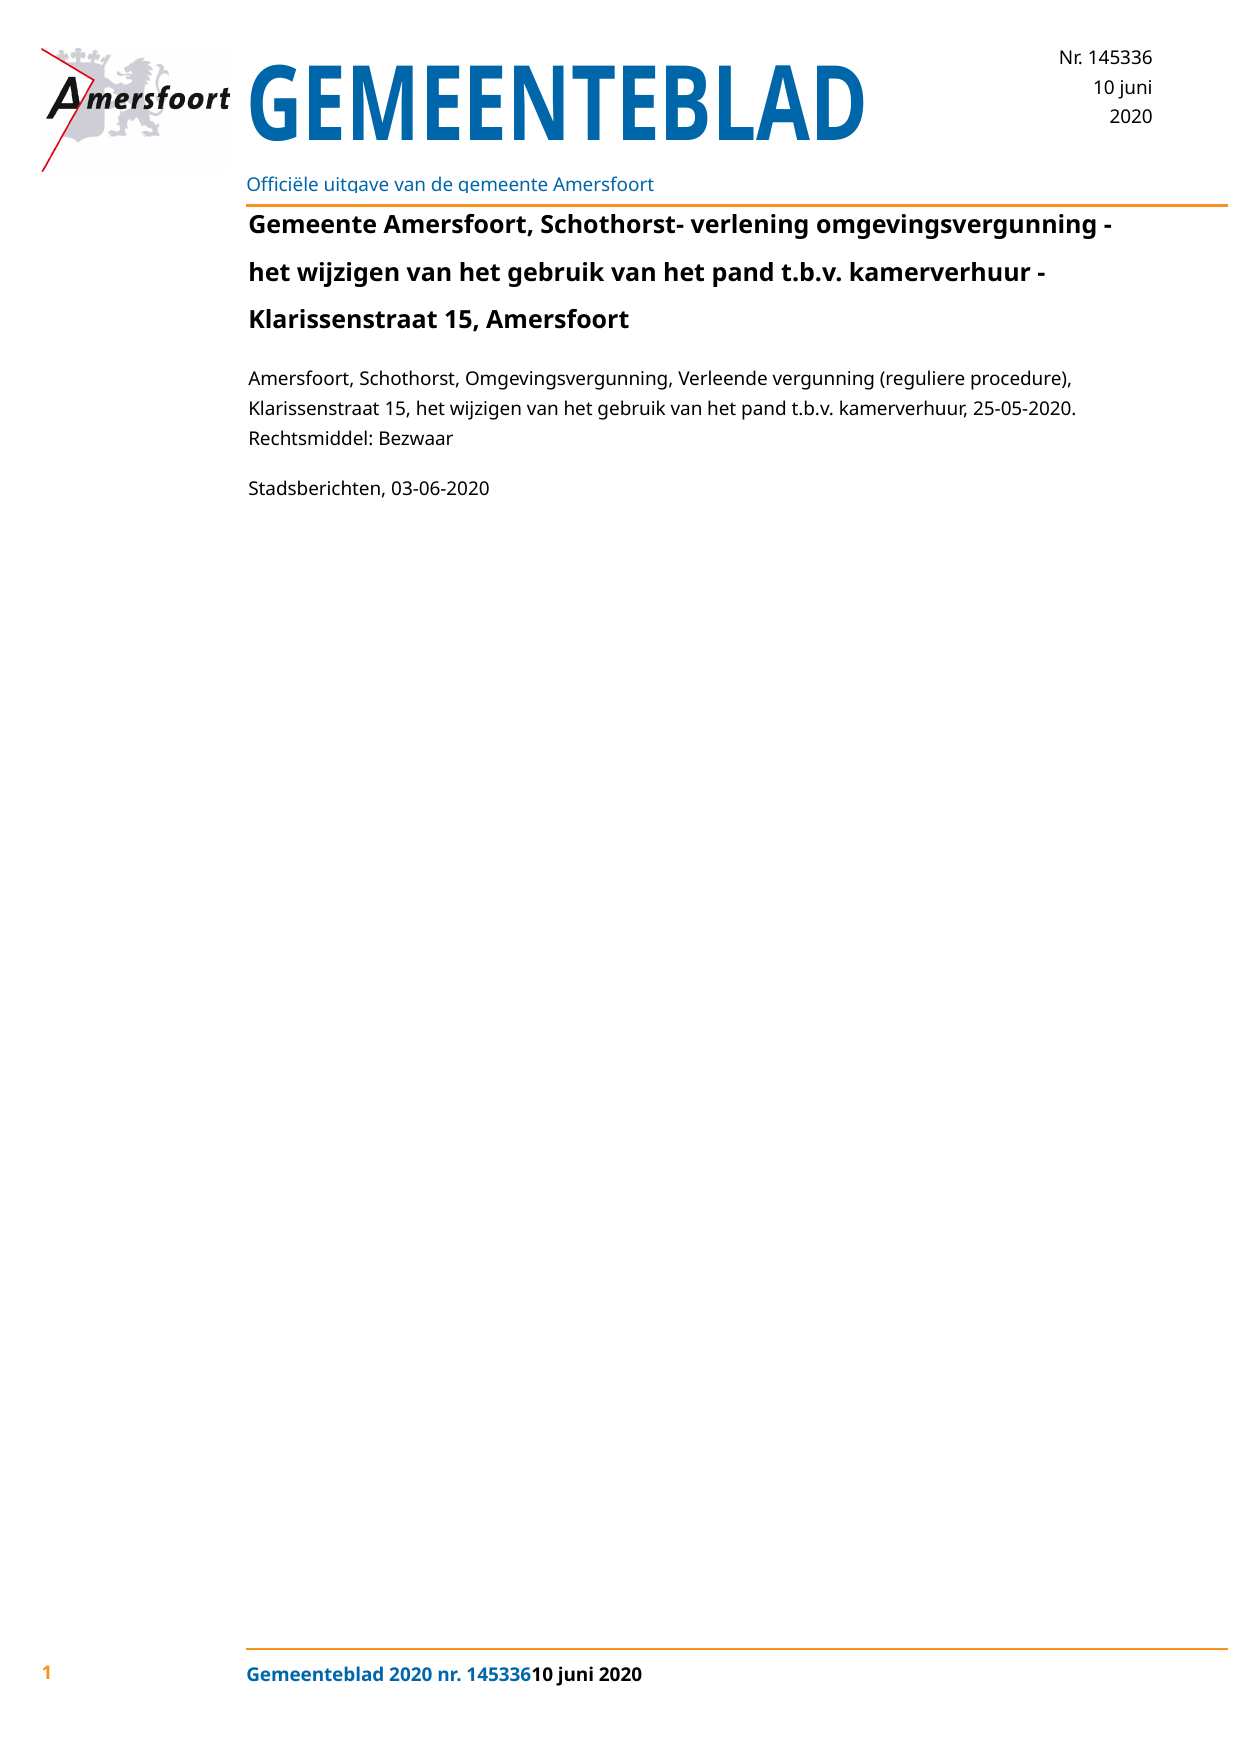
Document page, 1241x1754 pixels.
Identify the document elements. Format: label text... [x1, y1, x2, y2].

picture [41, 47, 231, 172]
text Gemeente Amersfoort, Schothorst- verlening omgevingsvergunning - het wijzigen van het gebruik van het pand t.b.v. kamerverhuur - Klarissenstraat 15, Amersfoort [248, 207, 1152, 336]
text Stadsberichten, 03-06-2020 [248, 475, 1152, 501]
text Amersfoort, Schothorst, Omgevingsvergunning, Verleende vergunning (reguliere procedure), Klarissenstraat 15, het wijzigen van het gebruik van het pand t.b.v. kamerverhuur, 25-05-2020. Rechtsmiddel: Bezwaar [248, 366, 1152, 450]
